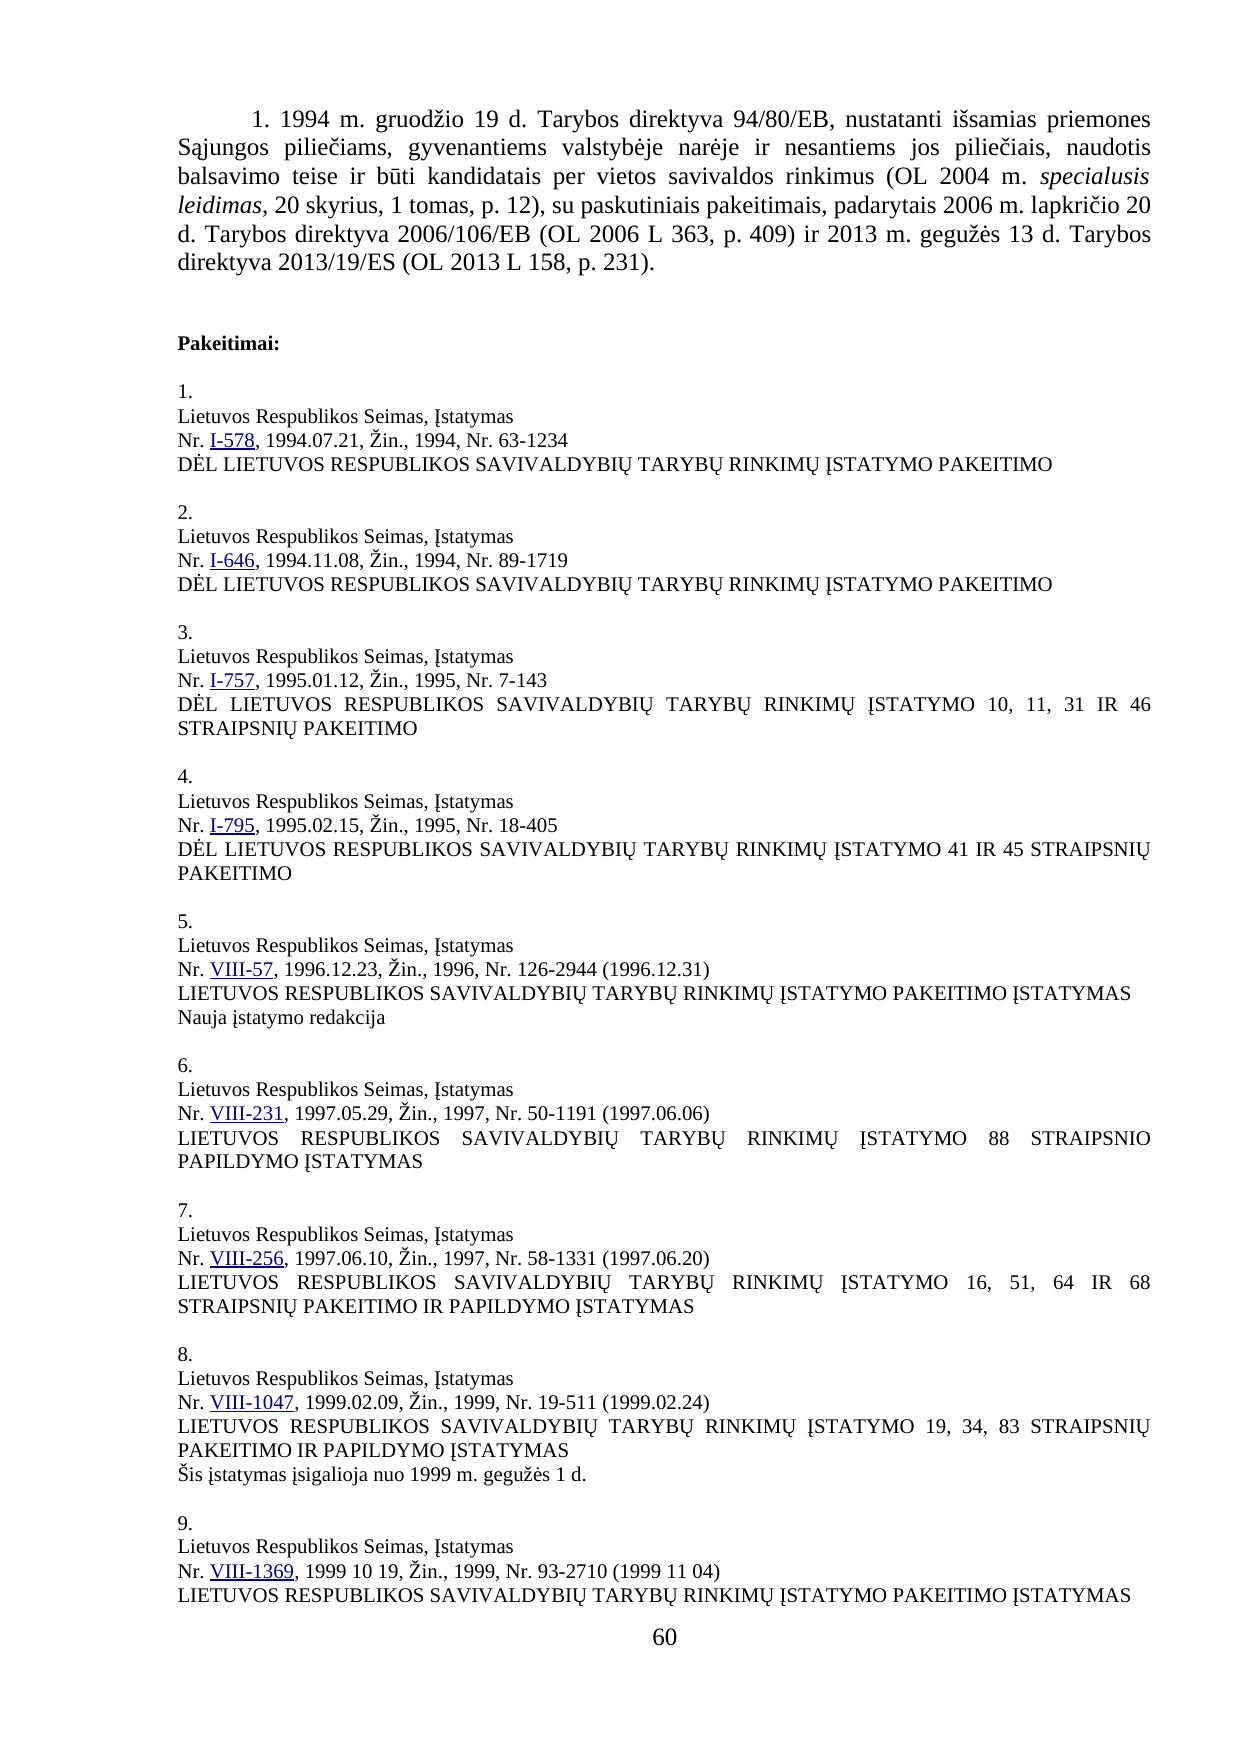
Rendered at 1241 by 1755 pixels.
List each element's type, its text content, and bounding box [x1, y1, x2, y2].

text Lietuvos Respublikos Seimas, Įstatymas [177, 1077, 1152, 1101]
text 1. 1994 m. gruodžio 19 d. Tarybos direktyva 94/80/EB, nustatanti išsamias priemones Sąjungos piliečiams, gyvenantiems valstybėje narėje ir nesantiems jos piliečiais, naudotis balsavimo teise ir būti kandidatais per vietos savivaldos rinkimus (OL 2004 m. specialusis leidimas, 20 skyrius, 1 tomas, p. 12), su paskutiniais pakeitimais, padarytais 2006 m. lapkričio 20 d. Tarybos direktyva 2006/106/EB (OL 2006 L 363, p. 409) ir 2013 m. gegužės 13 d. Tarybos direktyva 2013/19/ES (OL 2013 L 158, p. 231). [177, 104, 1152, 276]
text Nr. VIII-1047, 1999.02.09, Žin., 1999, Nr. 19-511 (1999.02.24) [177, 1390, 1152, 1414]
text Nr. I-646, 1994.11.08, Žin., 1994, Nr. 89-1719 [177, 548, 1152, 572]
text 1. [177, 379, 1152, 403]
text Nr. VIII-57, 1996.12.23, Žin., 1996, Nr. 126-2944 (1996.12.31) [177, 957, 1152, 981]
text Lietuvos Respublikos Seimas, Įstatymas [177, 644, 1152, 668]
text Pakeitimai: [177, 331, 1152, 355]
text 3. [177, 620, 1152, 644]
text Lietuvos Respublikos Seimas, Įstatymas [177, 403, 1152, 428]
text Nr. I-757, 1995.01.12, Žin., 1995, Nr. 7-143 [177, 668, 1152, 692]
text Lietuvos Respublikos Seimas, Įstatymas [177, 1366, 1152, 1390]
text Lietuvos Respublikos Seimas, Įstatymas [177, 1222, 1152, 1246]
text Lietuvos Respublikos Seimas, Įstatymas [177, 933, 1152, 957]
text 6. [177, 1053, 1152, 1077]
text DĖL LIETUVOS RESPUBLIKOS SAVIVALDYBIŲ TARYBŲ RINKIMŲ ĮSTATYMO 41 IR 45 STRAIPSNIŲ PAKEITIMO [177, 837, 1152, 885]
text 5. [177, 909, 1152, 933]
text DĖL LIETUVOS RESPUBLIKOS SAVIVALDYBIŲ TARYBŲ RINKIMŲ ĮSTATYMO 10, 11, 31 IR 46 STRAIPSNIŲ PAKEITIMO [177, 692, 1152, 740]
text Lietuvos Respublikos Seimas, Įstatymas [177, 1534, 1152, 1558]
text LIETUVOS RESPUBLIKOS SAVIVALDYBIŲ TARYBŲ RINKIMŲ ĮSTATYMO 19, 34, 83 STRAIPSNIŲ PAKEITIMO IR PAPILDYMO ĮSTATYMAS [177, 1414, 1152, 1462]
text Nauja įstatymo redakcija [177, 1005, 1152, 1029]
text 4. [177, 764, 1152, 788]
text LIETUVOS RESPUBLIKOS SAVIVALDYBIŲ TARYBŲ RINKIMŲ ĮSTATYMO PAKEITIMO ĮSTATYMAS [177, 1583, 1152, 1607]
text DĖL LIETUVOS RESPUBLIKOS SAVIVALDYBIŲ TARYBŲ RINKIMŲ ĮSTATYMO PAKEITIMO [177, 572, 1152, 596]
text 9. [177, 1510, 1152, 1534]
text Nr. I-795, 1995.02.15, Žin., 1995, Nr. 18-405 [177, 813, 1152, 837]
text Nr. VIII-1369, 1999 10 19, Žin., 1999, Nr. 93-2710 (1999 11 04) [177, 1558, 1152, 1583]
text Nr. VIII-231, 1997.05.29, Žin., 1997, Nr. 50-1191 (1997.06.06) [177, 1101, 1152, 1125]
text LIETUVOS RESPUBLIKOS SAVIVALDYBIŲ TARYBŲ RINKIMŲ ĮSTATYMO PAKEITIMO ĮSTATYMAS [177, 981, 1152, 1005]
text 8. [177, 1342, 1152, 1366]
text DĖL LIETUVOS RESPUBLIKOS SAVIVALDYBIŲ TARYBŲ RINKIMŲ ĮSTATYMO PAKEITIMO [177, 452, 1152, 476]
text Lietuvos Respublikos Seimas, Įstatymas [177, 524, 1152, 548]
text Nr. VIII-256, 1997.06.10, Žin., 1997, Nr. 58-1331 (1997.06.20) [177, 1246, 1152, 1270]
text LIETUVOS RESPUBLIKOS SAVIVALDYBIŲ TARYBŲ RINKIMŲ ĮSTATYMO 16, 51, 64 IR 68 STRAIPSNIŲ PAKEITIMO IR PAPILDYMO ĮSTATYMAS [177, 1270, 1152, 1318]
text Šis įstatymas įsigalioja nuo 1999 m. gegužės 1 d. [177, 1462, 1152, 1486]
text 2. [177, 500, 1152, 524]
text Nr. I-578, 1994.07.21, Žin., 1994, Nr. 63-1234 [177, 428, 1152, 452]
text Lietuvos Respublikos Seimas, Įstatymas [177, 788, 1152, 813]
text LIETUVOS RESPUBLIKOS SAVIVALDYBIŲ TARYBŲ RINKIMŲ ĮSTATYMO 88 STRAIPSNIO PAPILDYMO ĮSTATYMAS [177, 1125, 1152, 1173]
text 7. [177, 1198, 1152, 1222]
